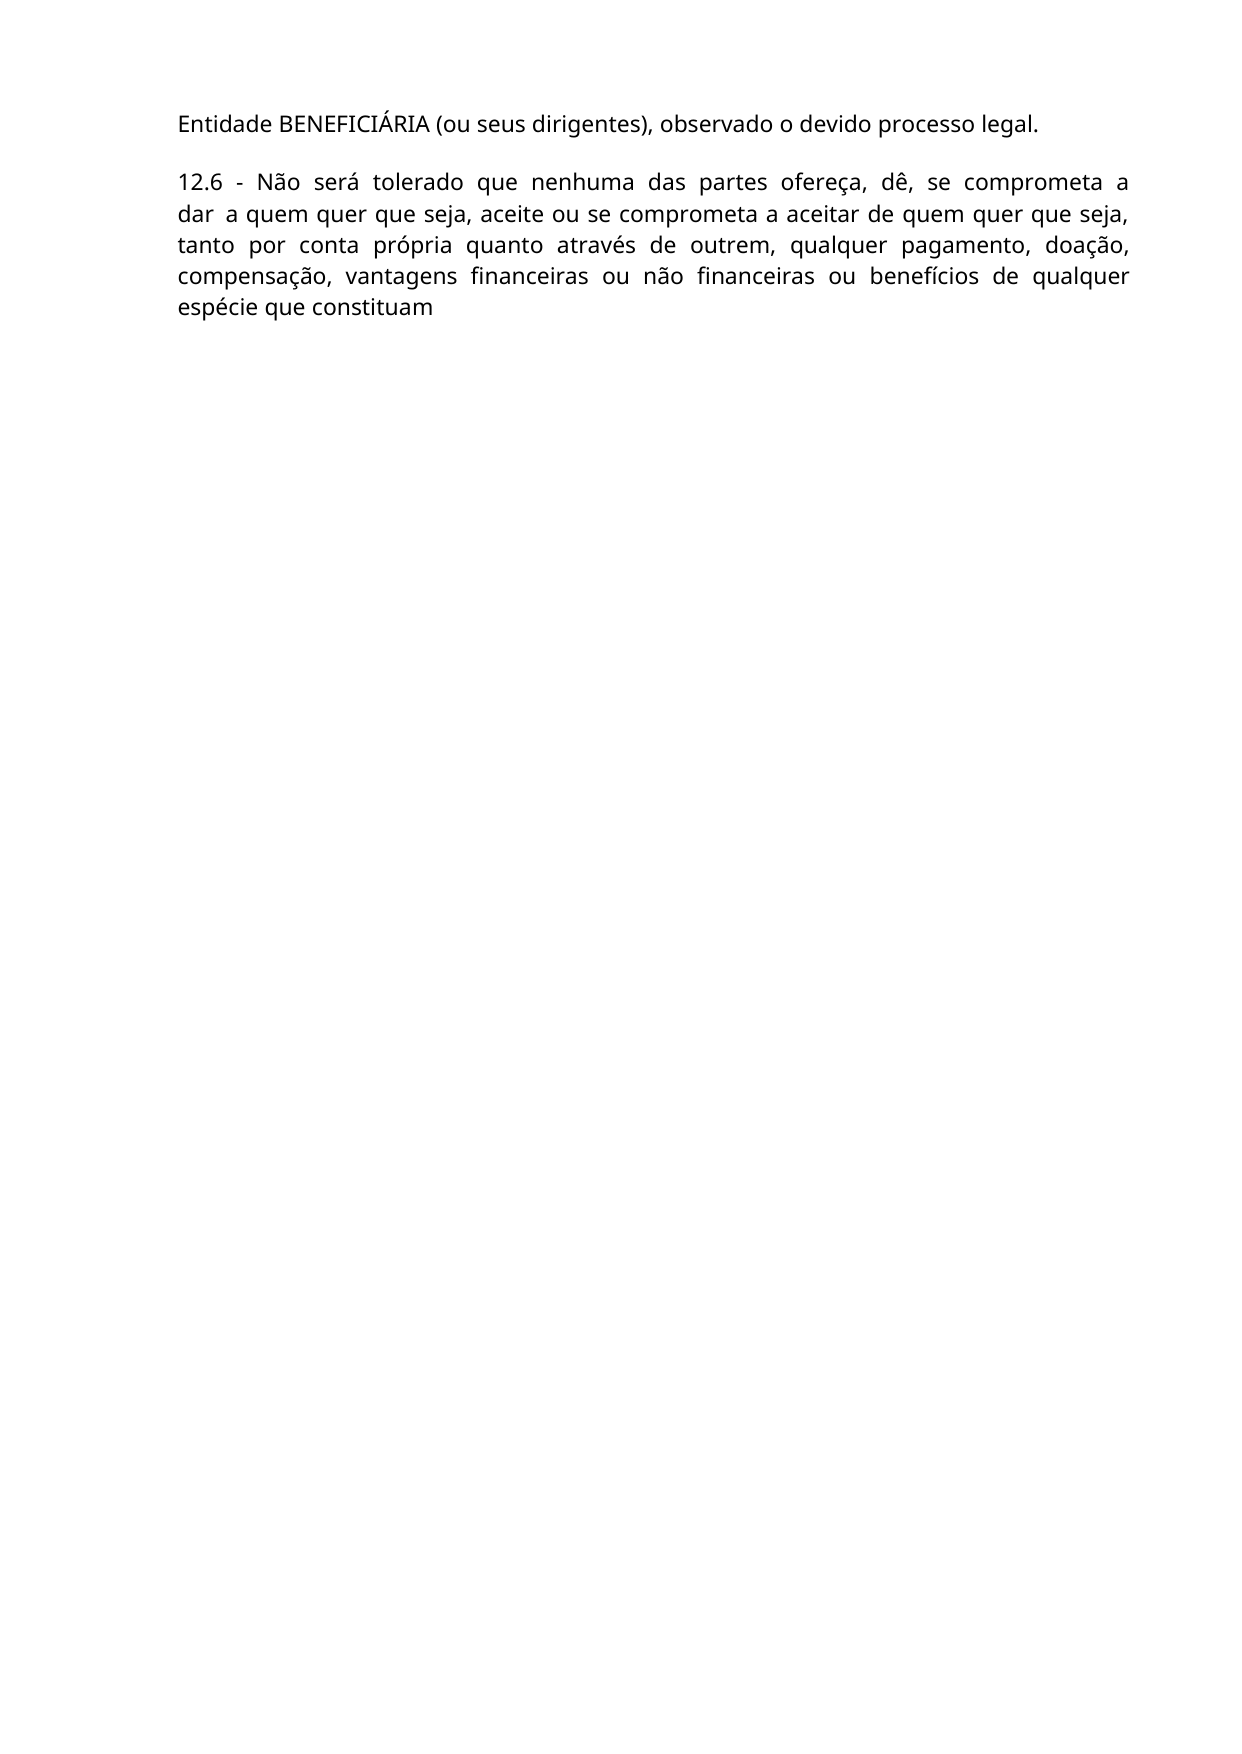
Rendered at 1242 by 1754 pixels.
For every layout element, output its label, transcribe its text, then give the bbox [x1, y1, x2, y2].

text 12.6 - Não será tolerado que nenhuma das partes ofereça, dê, se comprometa a dar a quem quer que seja, aceite ou se comprometa a aceitar de quem quer que seja, tanto por conta própria quanto através de outrem, qualquer pagamento, doação, compensação, vantagens financeiras ou não financeiras ou benefícios de qualquer espécie que constituam [177, 166, 1129, 322]
text Entidade BENEFICIÁRIA (ou seus dirigentes), observado o devido processo legal. [177, 108, 1130, 139]
